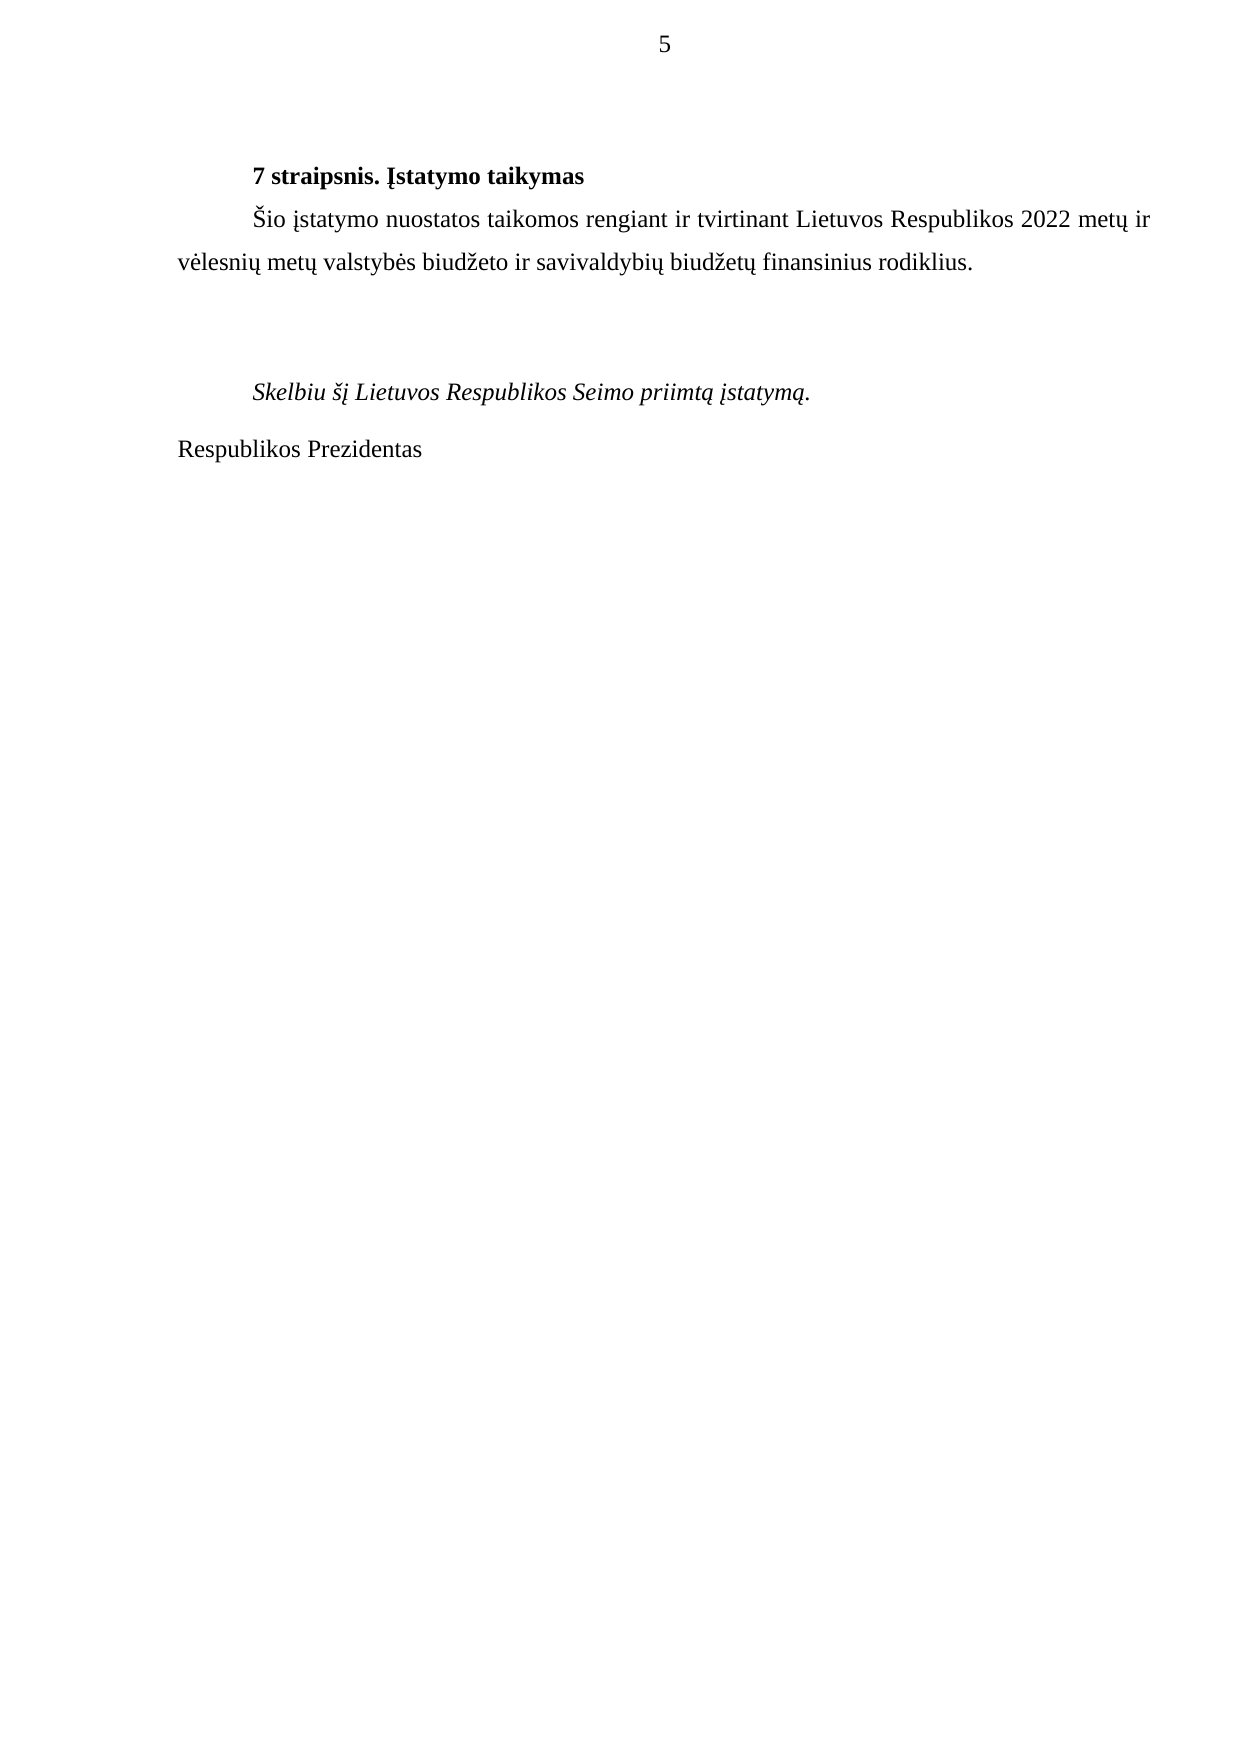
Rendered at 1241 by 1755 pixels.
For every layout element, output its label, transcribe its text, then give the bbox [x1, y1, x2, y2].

text Skelbiu šį Lietuvos Respublikos Seimo priimtą įstatymą. [177, 377, 1152, 406]
text 7 straipsnis. Įstatymo taikymas [177, 161, 1152, 190]
text Šio įstatymo nuostatos taikomos rengiant ir tvirtinant Lietuvos Respublikos 2022 metų ir vėlesnių metų valstybės biudžeto ir savivaldybių biudžetų finansinius rodiklius. [177, 204, 1152, 276]
text Respublikos Prezidentas [177, 434, 1152, 463]
